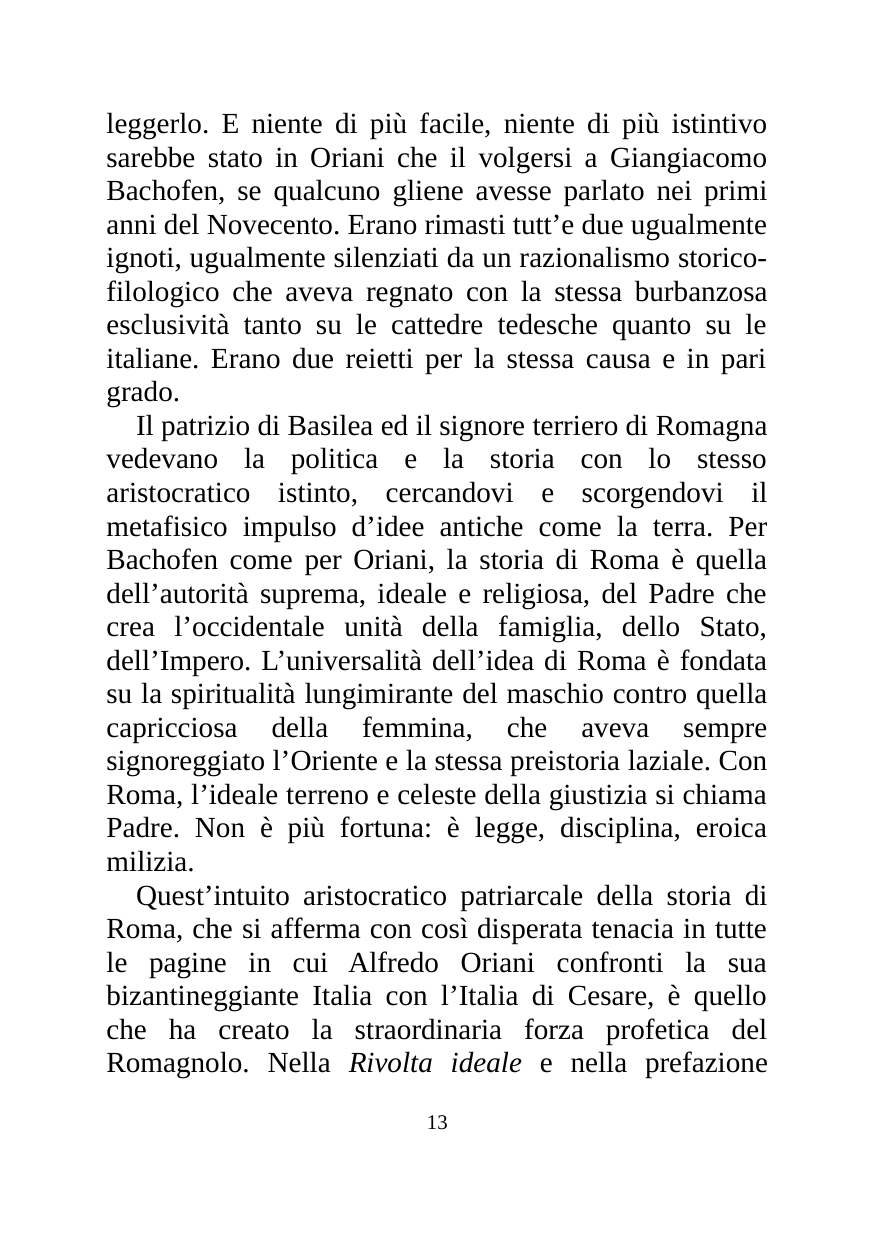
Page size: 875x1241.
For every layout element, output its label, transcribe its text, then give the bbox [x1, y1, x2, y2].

text Il patrizio di Basilea ed il signore terriero di Romagna vedevano la politica e la storia con lo stesso aristocratico istinto, cercandovi e scorgendovi il metafisico impulso d’idee antiche come la terra. Per Bachofen come per Oriani, la storia di Roma è quella dell’autorità suprema, ideale e religiosa, del Padre che crea l’occidentale unità della famiglia, dello Stato, dell’Impero. L’universalità dell’idea di Roma è fondata su la spiritualità lungimirante del maschio contro quella capricciosa della femmina, che aveva sempre signoreggiato l’Oriente e la stessa preistoria laziale. Con Roma, l’ideale terreno e celeste della giustizia si chiama Padre. Non è più fortuna: è legge, disciplina, eroica milizia. [106, 408, 768, 878]
text Quest’intuito aristocratico patriarcale della storia di Roma, che si afferma con così disperata tenacia in tutte le pagine in cui Alfredo Oriani confronti la sua bizantineggiante Italia con l’Italia di Cesare, è quello che ha creato la straordinaria forza profetica del Romagnolo. Nella Rivolta ideale e nella prefazione [106, 878, 768, 1079]
text leggerlo. E niente di più facile, niente di più istintivo sarebbe stato in Oriani che il volgersi a Giangiacomo Bachofen, se qualcuno gliene avesse parlato nei primi anni del Novecento. Erano rimasti tutt’e due ugualmente ignoti, ugualmente silenziati da un razionalismo storico-filologico che aveva regnato con la stessa burbanzosa esclusività tanto su le cattedre tedesche quanto su le italiane. Erano due reietti per la stessa causa e in pari grado. [106, 106, 768, 408]
